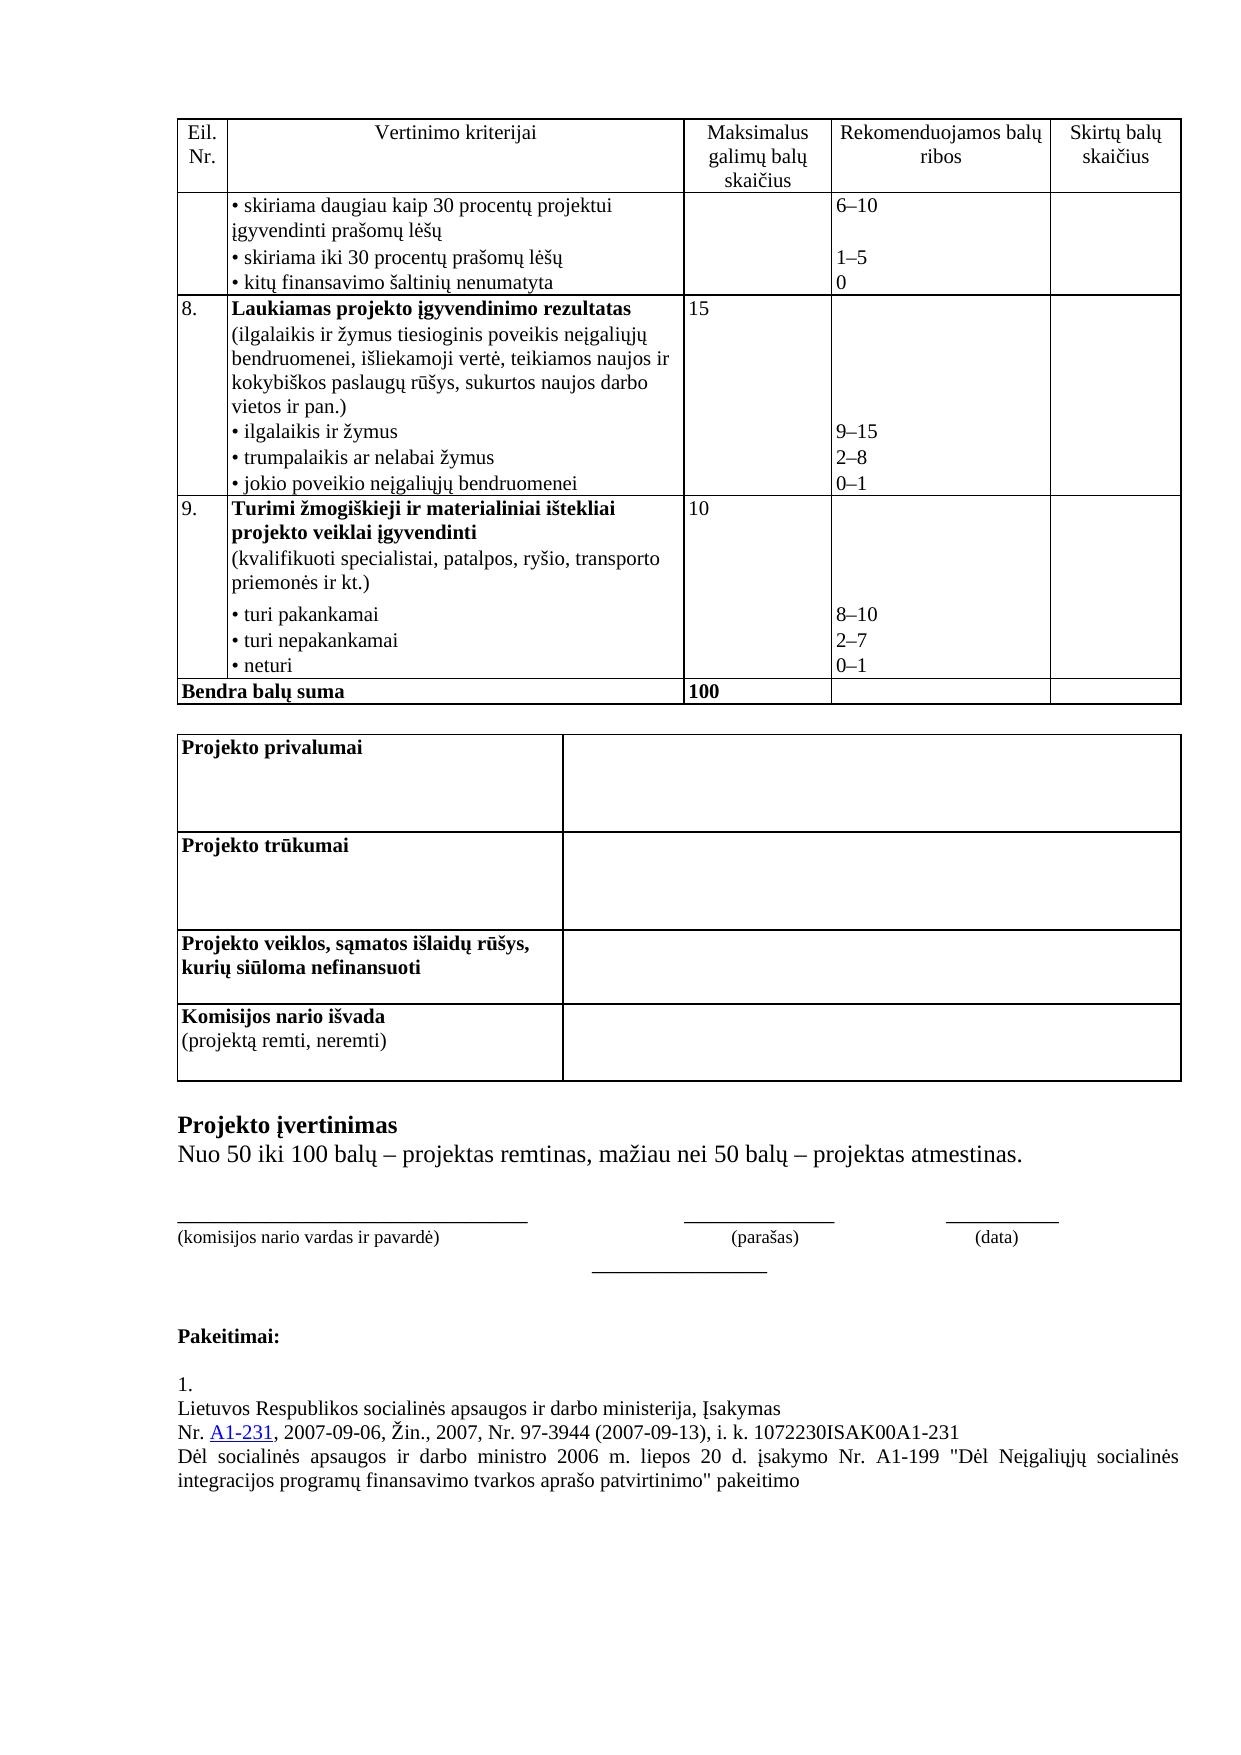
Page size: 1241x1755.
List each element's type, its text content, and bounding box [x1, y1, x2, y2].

text Nr. A1-231, 2007-09-06, Žin., 2007, Nr. 97-3944 (2007-09-13), i. k. 1072230ISAK00A1-231 [177, 1420, 1181, 1444]
table_cell • ilgalaikis ir žymus [228, 418, 683, 443]
table_cell Komisijos nario išvada (projektą remti, neremti) [178, 1005, 562, 1080]
table_cell [1051, 296, 1180, 495]
table_cell [564, 931, 1180, 1003]
text Lietuvos Respublikos socialinės apsaugos ir darbo ministerija, Įsakymas [177, 1396, 1181, 1420]
table_cell 9. [178, 496, 227, 677]
text Nuo 50 iki 100 balų – projektas remtinas, mažiau nei 50 balų – projektas atmestinas. [177, 1139, 1181, 1168]
table_header [564, 735, 1180, 831]
table_cell Bendra balų suma [178, 679, 683, 703]
table_cell [832, 679, 1050, 703]
table_cell Laukiamas projekto įgyvendinimo rezultatas [228, 296, 683, 320]
table_cell Projekto veiklos, sąmatos išlaidų rūšys, kurių siūloma nefinansuoti [178, 931, 562, 1003]
table_cell 9–15 [832, 418, 1050, 443]
text ____________________________ ____________ _________ [177, 1197, 1181, 1226]
table_cell [178, 193, 227, 294]
table_cell [1051, 679, 1180, 703]
table_cell 1–5 [832, 243, 1050, 269]
table_cell • turi pakankamai [228, 601, 683, 626]
table_cell 0 [832, 269, 1050, 294]
table_cell Projekto trūkumai [178, 833, 562, 929]
table_header Vertinimo kriterijai [228, 120, 683, 192]
text Dėl socialinės apsaugos ir darbo ministro 2006 m. liepos 20 d. įsakymo Nr. A1-199 "Dėl Neįgaliųjų socialinės integracijos programų finansavimo tvarkos aprašo patvirtinimo" pakeitimo [177, 1444, 1181, 1492]
table_cell (ilgalaikis ir žymus tiesioginis poveikis neįgaliųjų bendruomenei, išliekamoji vertė, teikiamos naujos ir kokybiškos paslaugų rūšys, sukurtos naujos darbo vietos ir pan.) [228, 320, 683, 418]
text 1. [177, 1372, 1181, 1396]
table_cell 10 [685, 496, 831, 677]
table_cell • trumpalaikis ar nelabai žymus [228, 444, 683, 469]
table_cell Turimi žmogiškieji ir materialiniai ištekliai projekto veiklai įgyvendinti [228, 496, 683, 544]
table_cell [832, 218, 1050, 243]
table_cell [832, 496, 1050, 601]
text Pakeitimai: [177, 1324, 1181, 1348]
table_header Eil. Nr. [178, 120, 227, 192]
table_cell 100 [685, 679, 831, 703]
table_cell • neturi [228, 652, 683, 677]
table_cell 2–7 [832, 626, 1050, 652]
table_cell • jokio poveikio neįgaliųjų bendruomenei [228, 469, 683, 495]
text ______________ [177, 1247, 1181, 1276]
table_cell [564, 1005, 1180, 1080]
table_cell • skiriama daugiau kaip 30 procentų projektui įgyvendinti prašomų lėšų [228, 193, 683, 243]
table_cell 2–8 [832, 444, 1050, 469]
table_cell [832, 296, 1050, 418]
table_cell 15 [685, 296, 831, 495]
table_cell 8. [178, 296, 227, 495]
text Projekto įvertinimas [177, 1111, 1181, 1139]
table_cell [1051, 496, 1180, 677]
table_cell 0–1 [832, 652, 1050, 677]
table_cell • turi nepakankamai [228, 626, 683, 652]
table_cell • skiriama iki 30 procentų prašomų lėšų [228, 243, 683, 269]
table_header Rekomenduojamos balų ribos [832, 120, 1050, 192]
table_cell (kvalifikuoti specialistai, patalpos, ryšio, transporto priemonės ir kt.) [228, 544, 683, 601]
table_header Skirtų balų skaičius [1051, 120, 1180, 192]
table_cell 8–10 [832, 601, 1050, 626]
table_cell 6–10 [832, 193, 1050, 217]
table_cell [1051, 193, 1180, 294]
text (komisijos nario vardas ir pavardė) (parašas) (data) [177, 1226, 1181, 1247]
table_cell 0–1 [832, 469, 1050, 495]
table_header Maksimalus galimų balų skaičius [685, 120, 831, 192]
table_cell [685, 193, 831, 294]
table_header Projekto privalumai [178, 735, 562, 831]
table_cell [564, 833, 1180, 929]
table_cell • kitų finansavimo šaltinių nenumatyta [228, 269, 683, 294]
